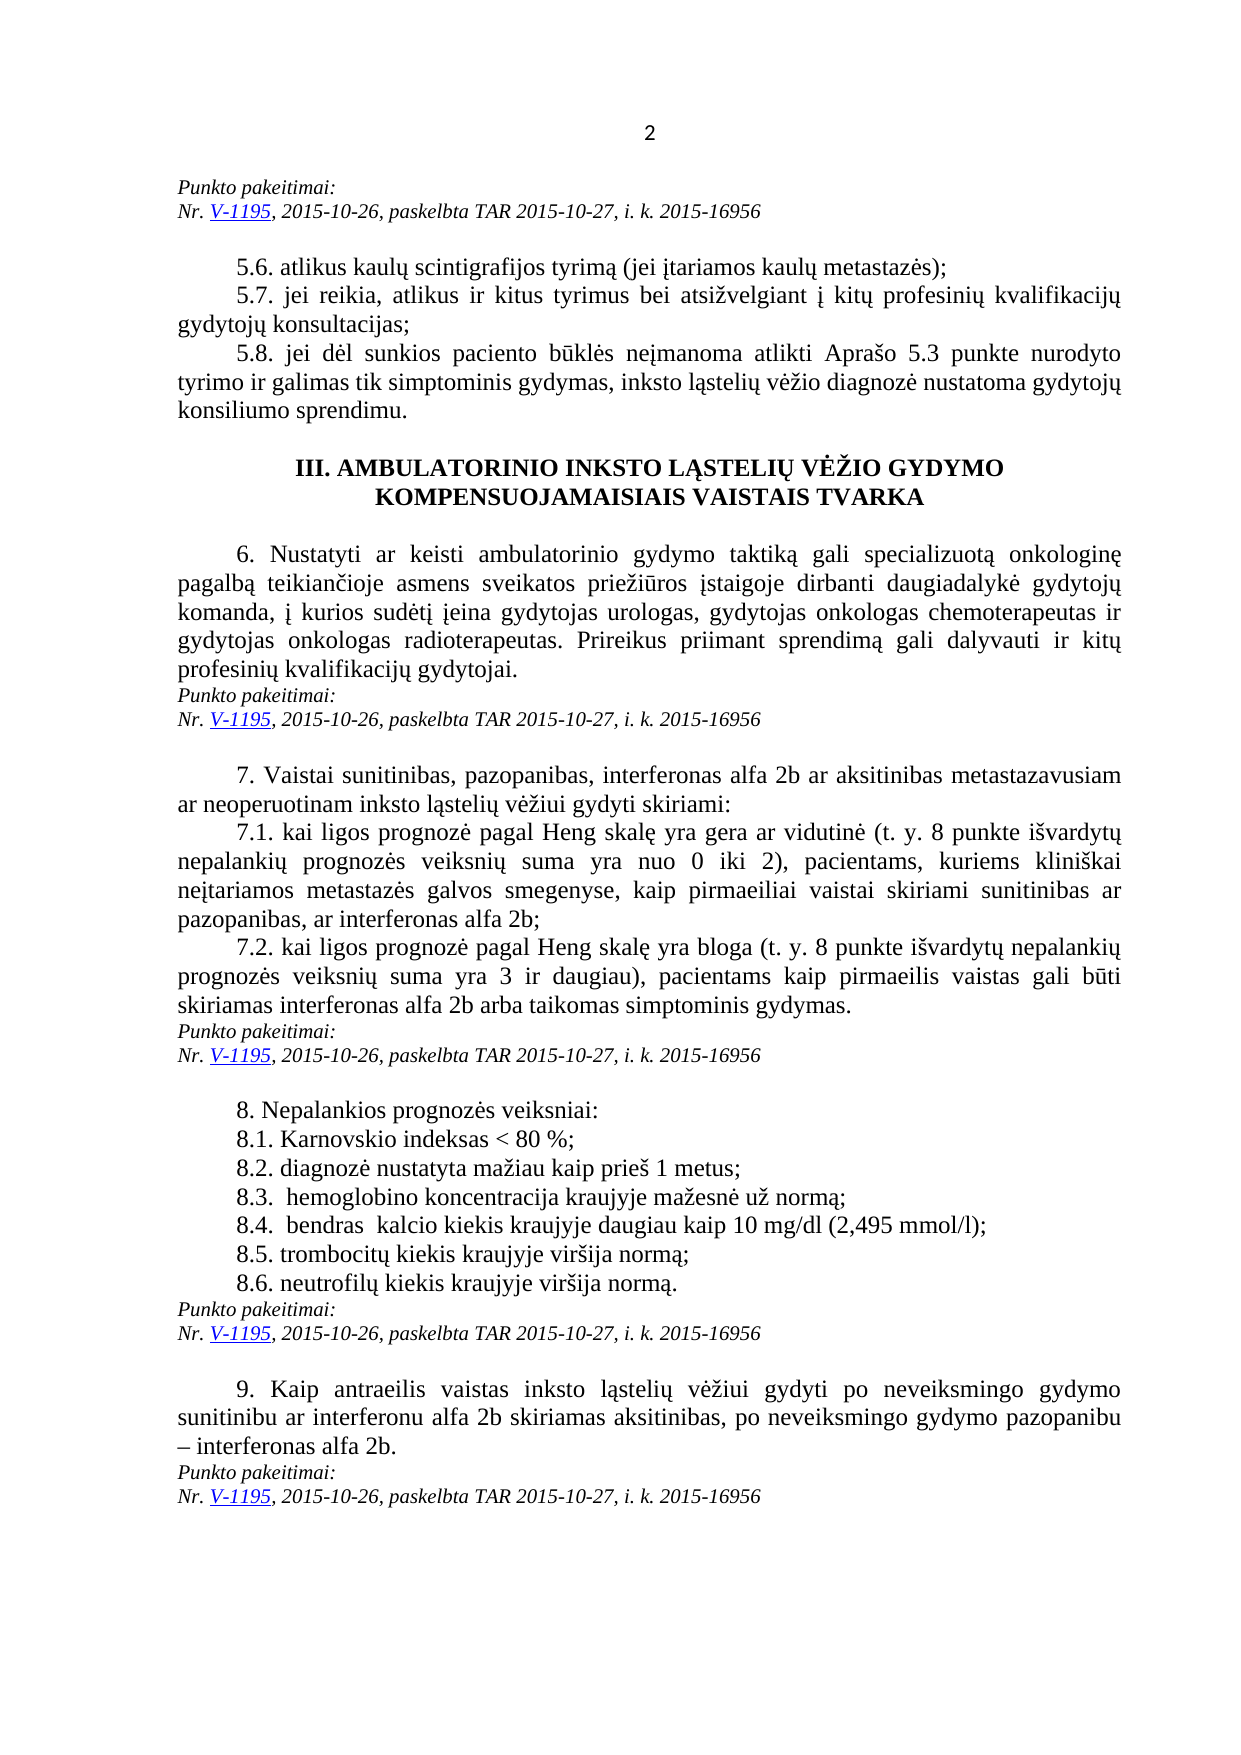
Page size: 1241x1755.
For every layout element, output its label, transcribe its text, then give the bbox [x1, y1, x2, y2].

text Nr. V-1195, 2015-10-26, paskelbta TAR 2015-10-27, i. k. 2015-16956 [177, 199, 1122, 223]
text Punkto pakeitimai: [177, 1019, 1122, 1043]
text Nr. V-1195, 2015-10-26, paskelbta TAR 2015-10-27, i. k. 2015-16956 [177, 1043, 1122, 1067]
text 7. Vaistai sunitinibas, pazopanibas, interferonas alfa 2b ar aksitinibas metastazavusiam ar neoperuotinam inksto ląstelių vėžiui gydyti skiriami: [177, 760, 1122, 817]
text III. AMBULATORINIO INKSTO LĄSTELIŲ VĖŽIO GYDYMO KOMPENSUOJAMAISIAIS VAISTAIS TVARKA [177, 453, 1122, 511]
text Nr. V-1195, 2015-10-26, paskelbta TAR 2015-10-27, i. k. 2015-16956 [177, 1484, 1122, 1508]
text 8. Nepalankios prognozės veiksniai: [177, 1096, 1122, 1124]
text Punkto pakeitimai: [177, 175, 1122, 199]
text 7.1. kai ligos prognozė pagal Heng skalę yra gera ar vidutinė (t. y. 8 punkte išvardytų nepalankių prognozės veiksnių suma yra nuo 0 iki 2), pacientams, kuriems kliniškai neįtariamos metastazės galvos smegenyse, kaip pirmaeiliai vaistai skiriami sunitinibas ar pazopanibas, ar interferonas alfa 2b; [177, 817, 1122, 932]
text 5.7. jei reikia, atlikus ir kitus tyrimus bei atsižvelgiant į kitų profesinių kvalifikacijų gydytojų konsultacijas; [177, 281, 1122, 338]
text Punkto pakeitimai: [177, 1297, 1122, 1321]
text 8.6. neutrofilų kiekis kraujyje viršija normą. [177, 1268, 1122, 1297]
text 8.1. Karnovskio indeksas < 80 %; [177, 1124, 1122, 1153]
text 6. Nustatyti ar keisti ambulatorinio gydymo taktiką gali specializuotą onkologinę pagalbą teikiančioje asmens sveikatos priežiūros įstaigoje dirbanti daugiadalykė gydytojų komanda, į kurios sudėtį įeina gydytojas urologas, gydytojas onkologas chemoterapeutas ir gydytojas onkologas radioterapeutas. Prireikus priimant sprendimą gali dalyvauti ir kitų profesinių kvalifikacijų gydytojai. [177, 539, 1122, 683]
text 8.4. bendras kalcio kiekis kraujyje daugiau kaip 10 mg/dl (2,495 mmol/l); [177, 1211, 1122, 1239]
text Nr. V-1195, 2015-10-26, paskelbta TAR 2015-10-27, i. k. 2015-16956 [177, 707, 1122, 731]
text 8.3. hemoglobino koncentracija kraujyje mažesnė už normą; [177, 1182, 1122, 1211]
text 8.2. diagnozė nustatyta mažiau kaip prieš 1 metus; [177, 1153, 1122, 1182]
text 7.2. kai ligos prognozė pagal Heng skalę yra bloga (t. y. 8 punkte išvardytų nepalankių prognozės veiksnių suma yra 3 ir daugiau), pacientams kaip pirmaeilis vaistas gali būti skiriamas interferonas alfa 2b arba taikomas simptominis gydymas. [177, 932, 1122, 1019]
text 9. Kaip antraeilis vaistas inksto ląstelių vėžiui gydyti po neveiksmingo gydymo sunitinibu ar interferonu alfa 2b skiriamas aksitinibas, po neveiksmingo gydymo pazopanibu – interferonas alfa 2b. [177, 1374, 1122, 1460]
text Punkto pakeitimai: [177, 1460, 1122, 1484]
text 5.8. jei dėl sunkios paciento būklės neįmanoma atlikti Aprašo 5.3 punkte nurodyto tyrimo ir galimas tik simptominis gydymas, inksto ląstelių vėžio diagnozė nustatoma gydytojų konsiliumo sprendimu. [177, 338, 1122, 424]
text 5.6. atlikus kaulų scintigrafijos tyrimą (jei įtariamos kaulų metastazės); [177, 252, 1122, 281]
text 8.5. trombocitų kiekis kraujyje viršija normą; [177, 1239, 1122, 1268]
text Punkto pakeitimai: [177, 683, 1122, 707]
text Nr. V-1195, 2015-10-26, paskelbta TAR 2015-10-27, i. k. 2015-16956 [177, 1321, 1122, 1345]
